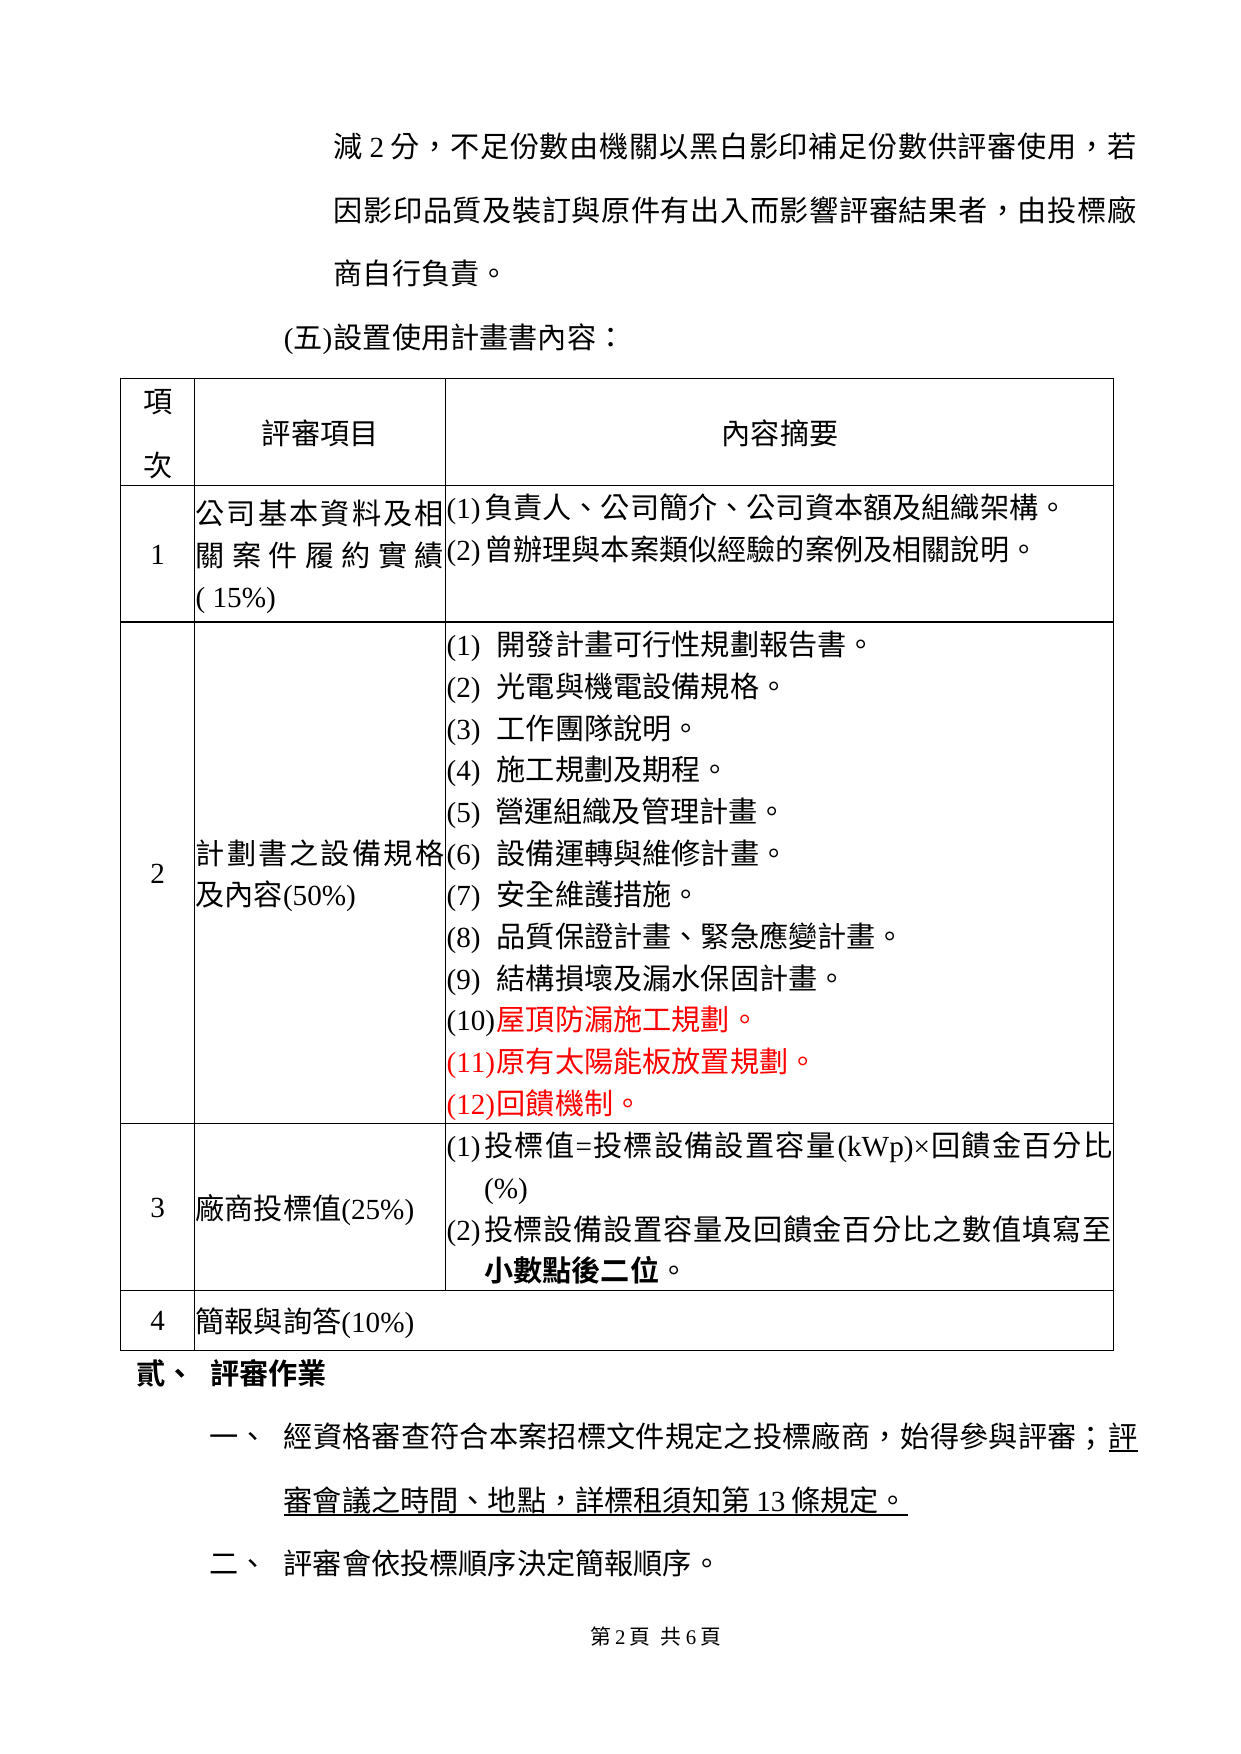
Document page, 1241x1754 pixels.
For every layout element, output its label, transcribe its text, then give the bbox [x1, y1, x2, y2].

table_cell 負責人、公司簡介、公司資本額及組織架構。 曾辦理與本案類似經驗的案例及相關說明。 [446, 486, 1113, 621]
list 減2分，不足份數由機關以黑白影印補足份數供評審使用，若因影印品質及裝訂與原件有出入而影響評審結果者，由投標廠商自行負責。 [283, 124, 1137, 293]
table_cell 4 [121, 1291, 194, 1349]
table_cell 3 [121, 1124, 194, 1290]
table_cell 2 [121, 623, 194, 1122]
table_cell 開發計畫可行性規劃報告書。 光電與機電設備規格。 工作團隊說明。 施工規劃及期程。 (5) 營運組織及管理計畫。 設備運轉與維修計畫。 安全維護措施。 品質保證計畫、緊急應變計畫。 結構損壞及漏水保固計畫。 屋頂防漏施工規劃。 原有太陽能板放置規劃。 回饋機制。 [446, 623, 1113, 1122]
list 設置使用計畫書內容： [283, 314, 1137, 357]
list 評審作業 [136, 1351, 1137, 1393]
table_header 項次 [121, 379, 194, 484]
table_cell 1 [121, 486, 194, 621]
table_cell 計劃書之設備規格及內容(50%) [195, 623, 445, 1122]
list 評審會依投標順序決定簡報順序。 [209, 1541, 1137, 1583]
table_cell 廠商投標值(25%) [195, 1124, 445, 1290]
table_cell 投標值=投標設備設置容量(kWp)×回饋金百分比(%) 投標設備設置容量及回饋金百分比之數值填寫至小數點後二位。 [446, 1124, 1113, 1290]
table_cell 公司基本資料及相關案件履約實績( 15%) [195, 486, 445, 621]
table_cell 簡報與詢答(10%) [195, 1291, 1113, 1349]
list 經資格審查符合本案招標文件規定之投標廠商，始得參與評審；評審會議之時間、地點，詳標租須知第13條規定。 [209, 1414, 1137, 1520]
table_header 評審項目 [195, 379, 445, 484]
table_header 內容摘要 [446, 379, 1113, 484]
